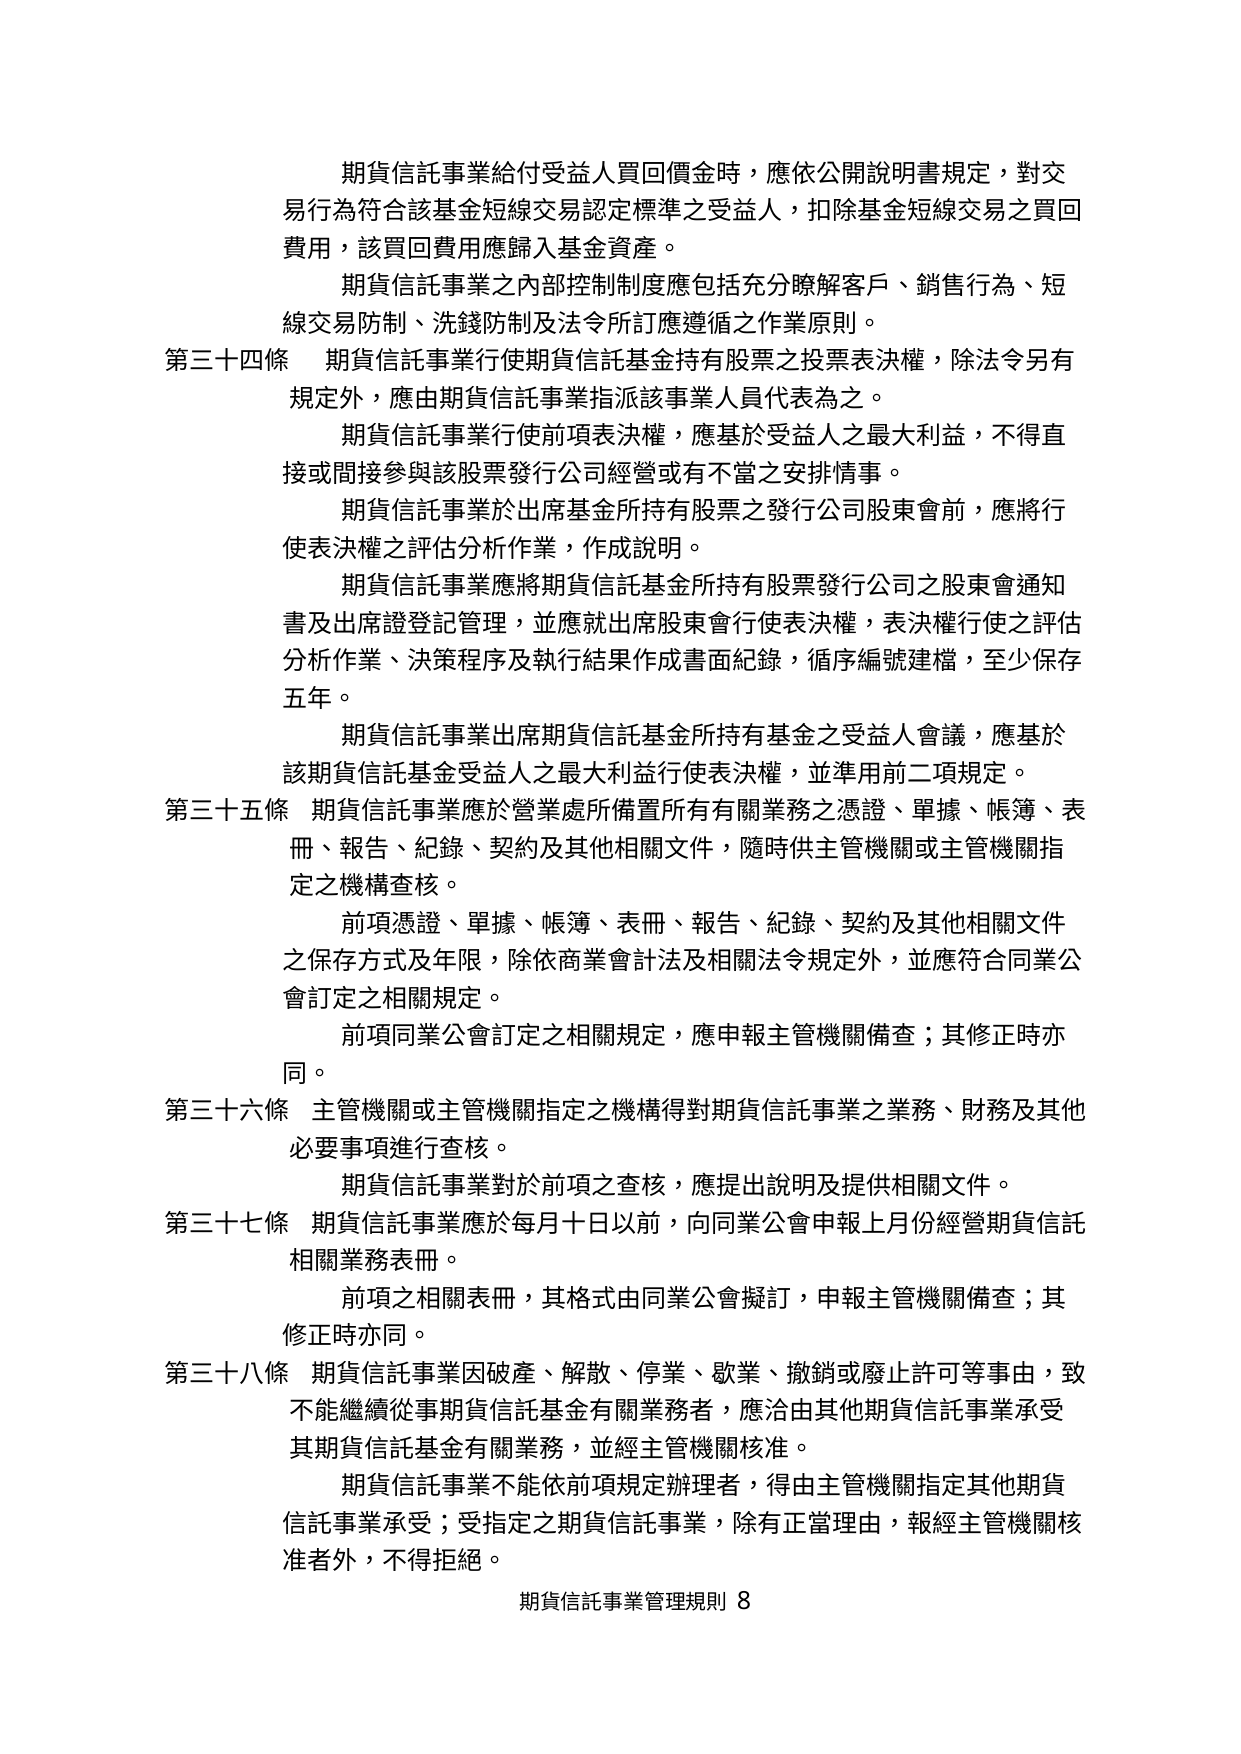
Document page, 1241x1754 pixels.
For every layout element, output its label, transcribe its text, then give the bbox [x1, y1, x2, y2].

text 前項之相關表冊，其格式由同業公會擬訂，申報主管機關備查；其修正時亦同。 [283, 1278, 1089, 1353]
text 第三十七條 期貨信託事業應於每月十日以前，向同業公會申報上月份經營期貨信託相關業務表冊。 [164, 1203, 1089, 1278]
text 期貨信託事業出席期貨信託基金所持有基金之受益人會議，應基於該期貨信託基金受益人之最大利益行使表決權，並準用前二項規定。 [283, 715, 1089, 790]
text 期貨信託事業應將期貨信託基金所持有股票發行公司之股東會通知書及出席證登記管理，並應就出席股東會行使表決權，表決權行使之評估分析作業、決策程序及執行結果作成書面紀錄，循序編號建檔，至少保存五年。 [283, 565, 1089, 715]
text 前項同業公會訂定之相關規定，應申報主管機關備查；其修正時亦同。 [283, 1015, 1089, 1090]
text 期貨信託事業對於前項之查核，應提出說明及提供相關文件。 [283, 1165, 1089, 1203]
text 前項憑證、單據、帳簿、表冊、報告、紀錄、契約及其他相關文件之保存方式及年限，除依商業會計法及相關法令規定外，並應符合同業公會訂定之相關規定。 [283, 903, 1089, 1015]
text 第三十五條 期貨信託事業應於營業處所備置所有有關業務之憑證、單據、帳簿、表冊、報告、紀錄、契約及其他相關文件，隨時供主管機關或主管機關指定之機構查核。 [164, 790, 1089, 903]
text 期貨信託事業之內部控制制度應包括充分瞭解客戶、銷售行為、短線交易防制、洗錢防制及法令所訂應遵循之作業原則。 [283, 265, 1089, 340]
text 第三十八條 期貨信託事業因破產、解散、停業、歇業、撤銷或廢止許可等事由，致不能繼續從事期貨信託基金有關業務者，應洽由其他期貨信託事業承受其期貨信託基金有關業務，並經主管機關核准。 [164, 1353, 1089, 1465]
text 第三十四條 期貨信託事業行使期貨信託基金持有股票之投票表決權，除法令另有規定外，應由期貨信託事業指派該事業人員代表為之。 [164, 340, 1089, 415]
text 期貨信託事業不能依前項規定辦理者，得由主管機關指定其他期貨信託事業承受；受指定之期貨信託事業，除有正當理由，報經主管機關核准者外，不得拒絕。 [283, 1465, 1089, 1578]
text 期貨信託事業給付受益人買回價金時，應依公開說明書規定，對交易行為符合該基金短線交易認定標準之受益人，扣除基金短線交易之買回費用，該買回費用應歸入基金資產。 [283, 153, 1089, 265]
text 第三十六條 主管機關或主管機關指定之機構得對期貨信託事業之業務、財務及其他必要事項進行查核。 [164, 1090, 1089, 1165]
text 期貨信託事業於出席基金所持有股票之發行公司股東會前，應將行使表決權之評估分析作業，作成說明。 [283, 490, 1089, 565]
text 期貨信託事業行使前項表決權，應基於受益人之最大利益，不得直接或間接參與該股票發行公司經營或有不當之安排情事。 [283, 415, 1089, 490]
